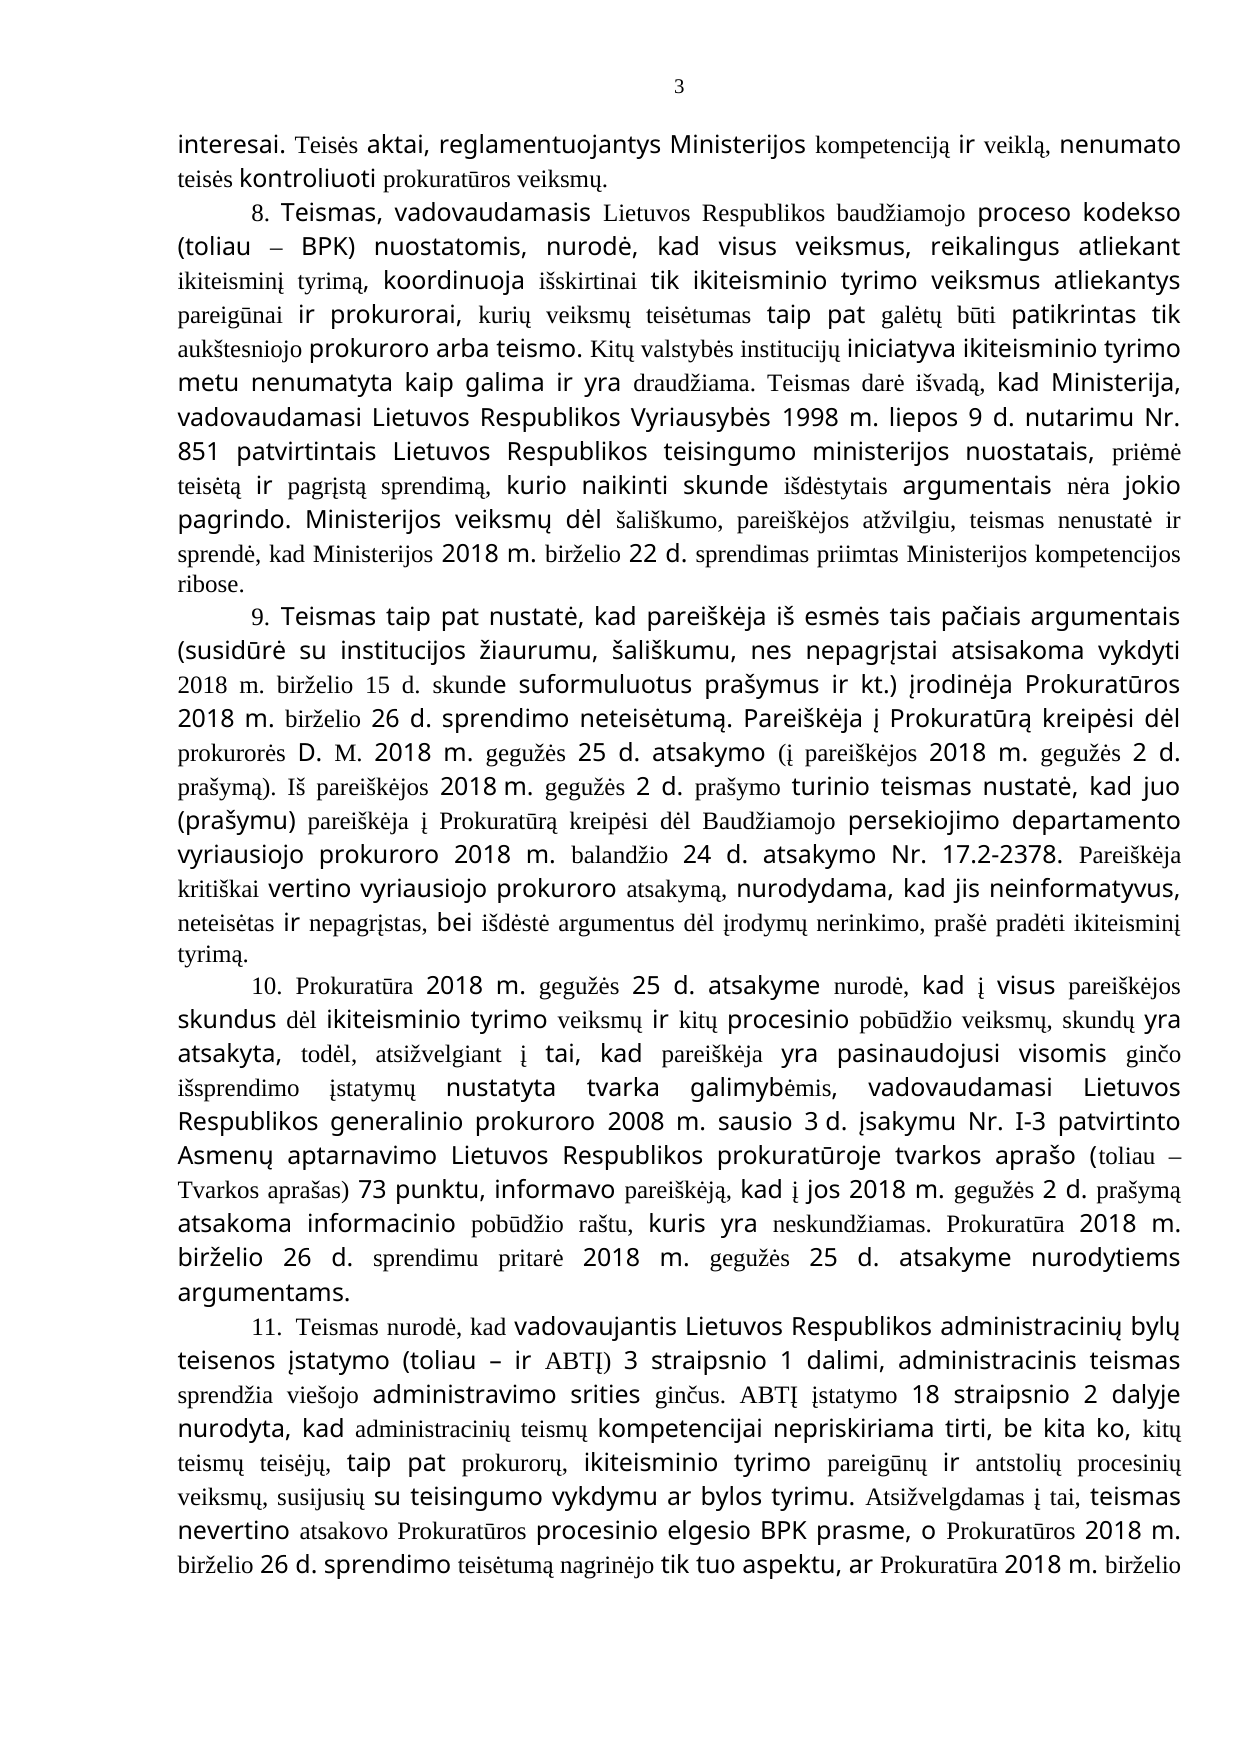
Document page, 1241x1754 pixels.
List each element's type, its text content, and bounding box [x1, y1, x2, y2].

text 8. Teismas, vadovaudamasis Lietuvos Respublikos baudžiamojo proceso kodekso (toliau – BPK) nuostatomis, nurodė, kad visus veiksmus, reikalingus atliekant ikiteisminį tyrimą, koordinuoja išskirtinai tik ikiteisminio tyrimo veiksmus atliekantys pareigūnai ir prokurorai, kurių veiksmų teisėtumas taip pat galėtų būti patikrintas tik aukštesniojo prokuroro arba teismo. Kitų valstybės institucijų iniciatyva ikiteisminio tyrimo metu nenumatyta kaip galima ir yra draudžiama. Teismas darė išvadą, kad Ministerija, vadovaudamasi Lietuvos Respublikos Vyriausybės 1998 m. liepos 9 d. nutarimu Nr. 851 patvirtintais Lietuvos Respublikos teisingumo ministerijos nuostatais, priėmė teisėtą ir pagrįstą sprendimą, kurio naikinti skunde išdėstytais argumentais nėra jokio pagrindo. Ministerijos veiksmų dėl šališkumo, pareiškėjos atžvilgiu, teismas nenustatė ir sprendė, kad Ministerijos 2018 m. birželio 22 d. sprendimas priimtas Ministerijos kompetencijos ribose. [177, 195, 1181, 598]
text 10. Prokuratūra 2018 m. gegužės 25 d. atsakyme nurodė, kad į visus pareiškėjos skundus dėl ikiteisminio tyrimo veiksmų ir kitų procesinio pobūdžio veiksmų, skundų yra atsakyta, todėl, atsižvelgiant į tai, kad pareiškėja yra pasinaudojusi visomis ginčo išsprendimo įstatymų nustatyta tvarka galimybėmis, vadovaudamasi Lietuvos Respublikos generalinio prokuroro 2008 m. sausio 3 d. įsakymu Nr. I-3 patvirtinto Asmenų aptarnavimo Lietuvos Respublikos prokuratūroje tvarkos aprašo (toliau – Tvarkos aprašas) 73 punktu, informavo pareiškėją, kad į jos 2018 m. gegužės 2 d. prašymą atsakoma informacinio pobūdžio raštu, kuris yra neskundžiamas. Prokuratūra 2018 m. birželio 26 d. sprendimu pritarė 2018 m. gegužės 25 d. atsakyme nurodytiems argumentams. [177, 968, 1181, 1308]
text 9. Teismas taip pat nustatė, kad pareiškėja iš esmės tais pačiais argumentais (susidūrė su institucijos žiaurumu, šališkumu, nes nepagrįstai atsisakoma vykdyti 2018 m. birželio 15 d. skunde suformuluotus prašymus ir kt.) įrodinėja Prokuratūros 2018 m. birželio 26 d. sprendimo neteisėtumą. Pareiškėja į Prokuratūrą kreipėsi dėl prokurorės D. M. 2018 m. gegužės 25 d. atsakymo (į pareiškėjos 2018 m. gegužės 2 d. prašymą). Iš pareiškėjos 2018 m. gegužės 2 d. prašymo turinio teismas nustatė, kad juo (prašymu) pareiškėja į Prokuratūrą kreipėsi dėl Baudžiamojo persekiojimo departamento vyriausiojo prokuroro 2018 m. balandžio 24 d. atsakymo Nr. 17.2-2378. Pareiškėja kritiškai vertino vyriausiojo prokuroro atsakymą, nurodydama, kad jis neinformatyvus, neteisėtas ir nepagrįstas, bei išdėstė argumentus dėl įrodymų nerinkimo, prašė pradėti ikiteisminį tyrimą. [177, 598, 1181, 968]
text 11. Teismas nurodė, kad vadovaujantis Lietuvos Respublikos administracinių bylų teisenos įstatymo (toliau – ir ABTĮ) 3 straipsnio 1 dalimi, administracinis teismas sprendžia viešojo administravimo srities ginčus. ABTĮ įstatymo 18 straipsnio 2 dalyje nurodyta, kad administracinių teismų kompetencijai nepriskiriama tirti, be kita ko, kitų teismų teisėjų, taip pat prokurorų, ikiteisminio tyrimo pareigūnų ir antstolių procesinių veiksmų, susijusių su teisingumo vykdymu ar bylos tyrimu. Atsižvelgdamas į tai, teismas nevertino atsakovo Prokuratūros procesinio elgesio BPK prasme, o Prokuratūros 2018 m. birželio 26 d. sprendimo teisėtumą nagrinėjo tik tuo aspektu, ar Prokuratūra 2018 m. birželio [177, 1308, 1181, 1581]
text interesai. Teisės aktai, reglamentuojantys Ministerijos kompetenciją ir veiklą, nenumato teisės kontroliuoti prokuratūros veiksmų. [177, 127, 1181, 195]
